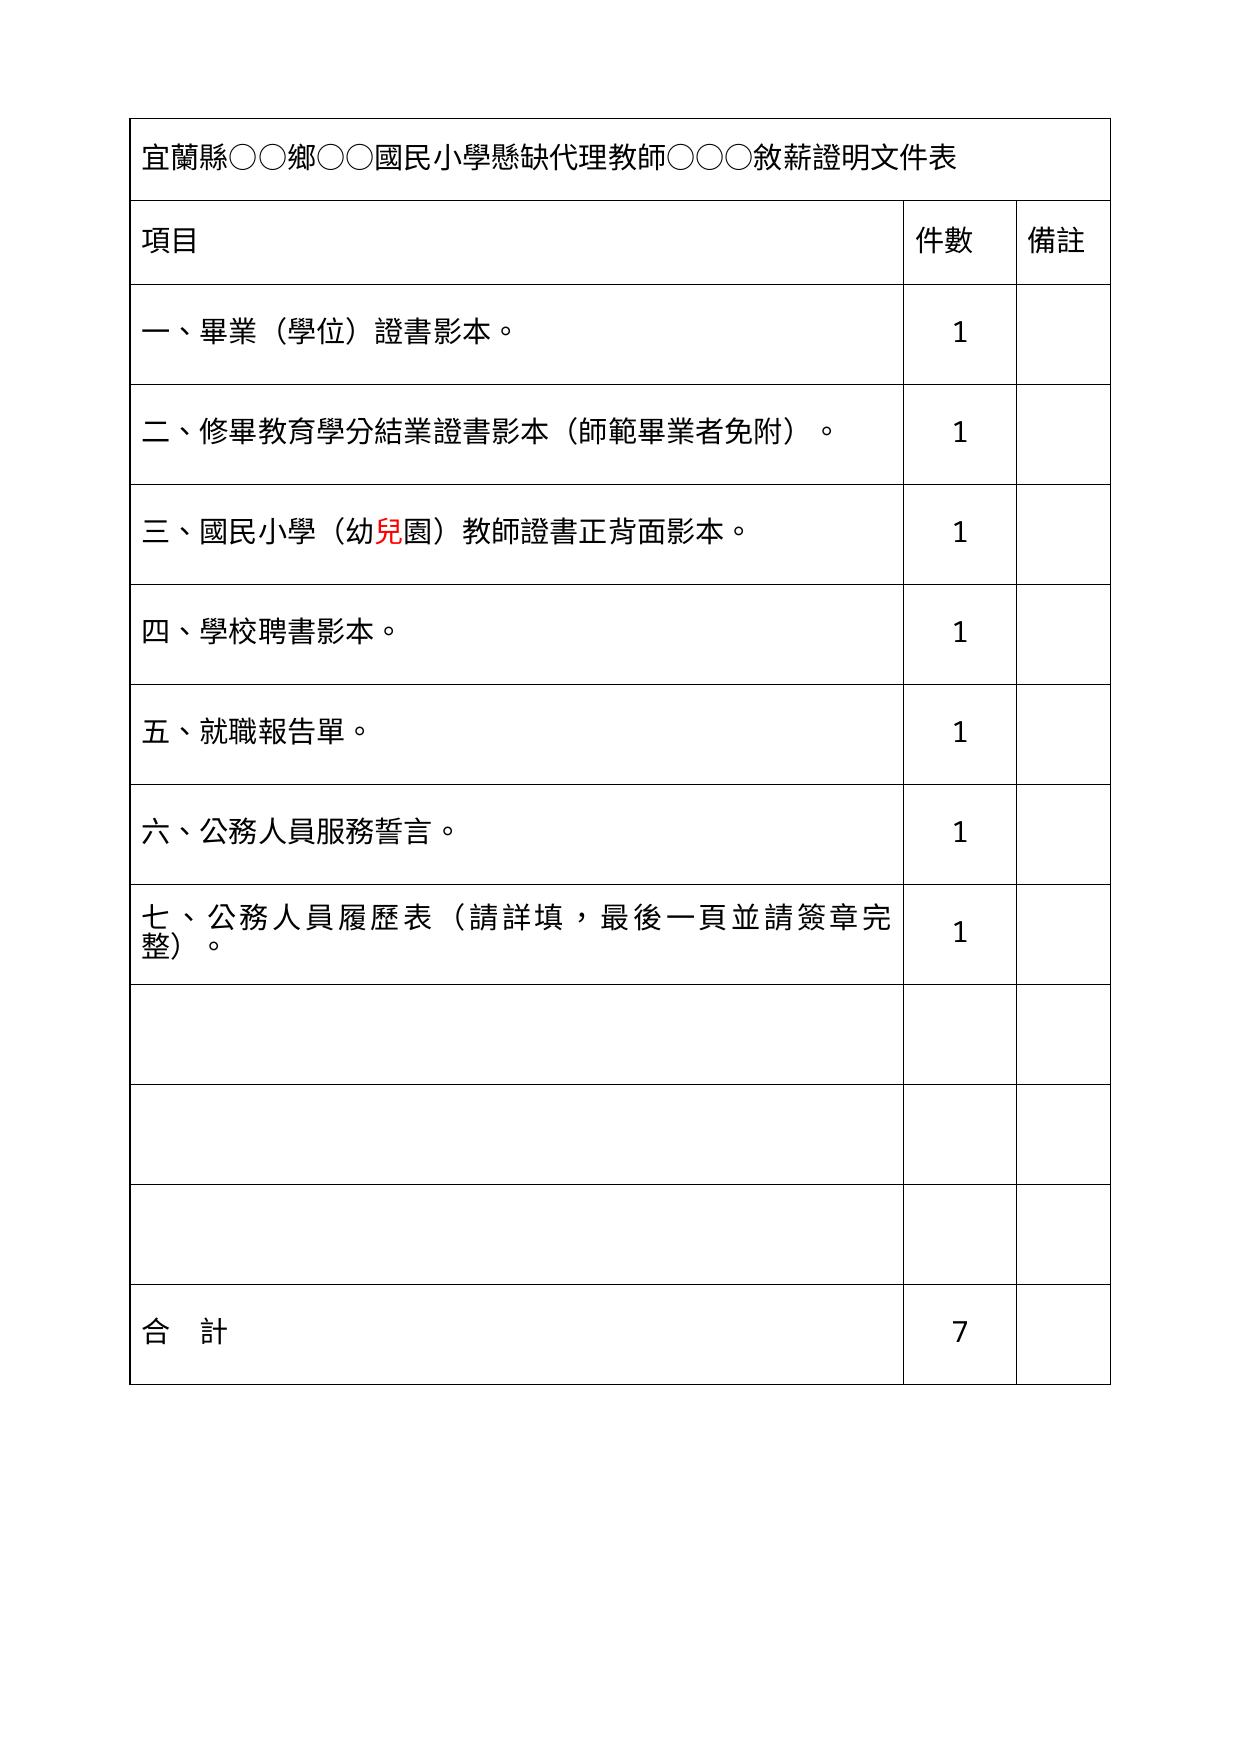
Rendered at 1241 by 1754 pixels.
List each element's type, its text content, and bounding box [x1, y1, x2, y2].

table_cell [904, 985, 1016, 1083]
table_cell 三、國民小學（幼兒園）教師證書正背面影本。 [131, 485, 903, 583]
table_cell [1017, 1285, 1110, 1383]
table_cell 備註 [1017, 201, 1110, 283]
table_cell 1 [904, 285, 1016, 383]
table_cell [1017, 685, 1110, 783]
table_cell 四、學校聘書影本。 [131, 585, 903, 683]
table_cell 1 [904, 485, 1016, 583]
table_cell [1017, 885, 1110, 983]
table_cell [1017, 385, 1110, 483]
table_cell [1017, 585, 1110, 683]
table_cell 1 [904, 785, 1016, 883]
table_cell 7 [904, 1285, 1016, 1383]
table_cell 一、畢業（學位）證書影本。 [131, 285, 903, 383]
table_cell 七、公務人員履歷表（請詳填，最後一頁並請簽章完整）。 [131, 885, 903, 983]
table_cell 六、公務人員服務誓言。 [131, 785, 903, 883]
table_cell [904, 1085, 1016, 1183]
table_cell 二、修畢教育學分結業證書影本（師範畢業者免附）。 [131, 385, 903, 483]
table_cell [131, 1085, 903, 1183]
table_cell [1017, 1185, 1110, 1283]
table_cell [1017, 985, 1110, 1083]
table_cell [131, 1185, 903, 1283]
table_cell 項目 [131, 201, 903, 283]
table_cell 1 [904, 385, 1016, 483]
table_cell 件數 [904, 201, 1016, 283]
table_cell [1017, 485, 1110, 583]
table_cell 1 [904, 585, 1016, 683]
table_cell 1 [904, 685, 1016, 783]
table_header 宜蘭縣○○鄉○○國民小學懸缺代理教師○○○敘薪證明文件表 [131, 119, 1110, 200]
table_cell [131, 985, 903, 1083]
table_cell 1 [904, 885, 1016, 983]
table_cell 五、就職報告單。 [131, 685, 903, 783]
table_cell [904, 1185, 1016, 1283]
table_cell 合 計 [131, 1285, 903, 1383]
table_cell [1017, 785, 1110, 883]
table_cell [1017, 1085, 1110, 1183]
table_cell [1017, 285, 1110, 383]
